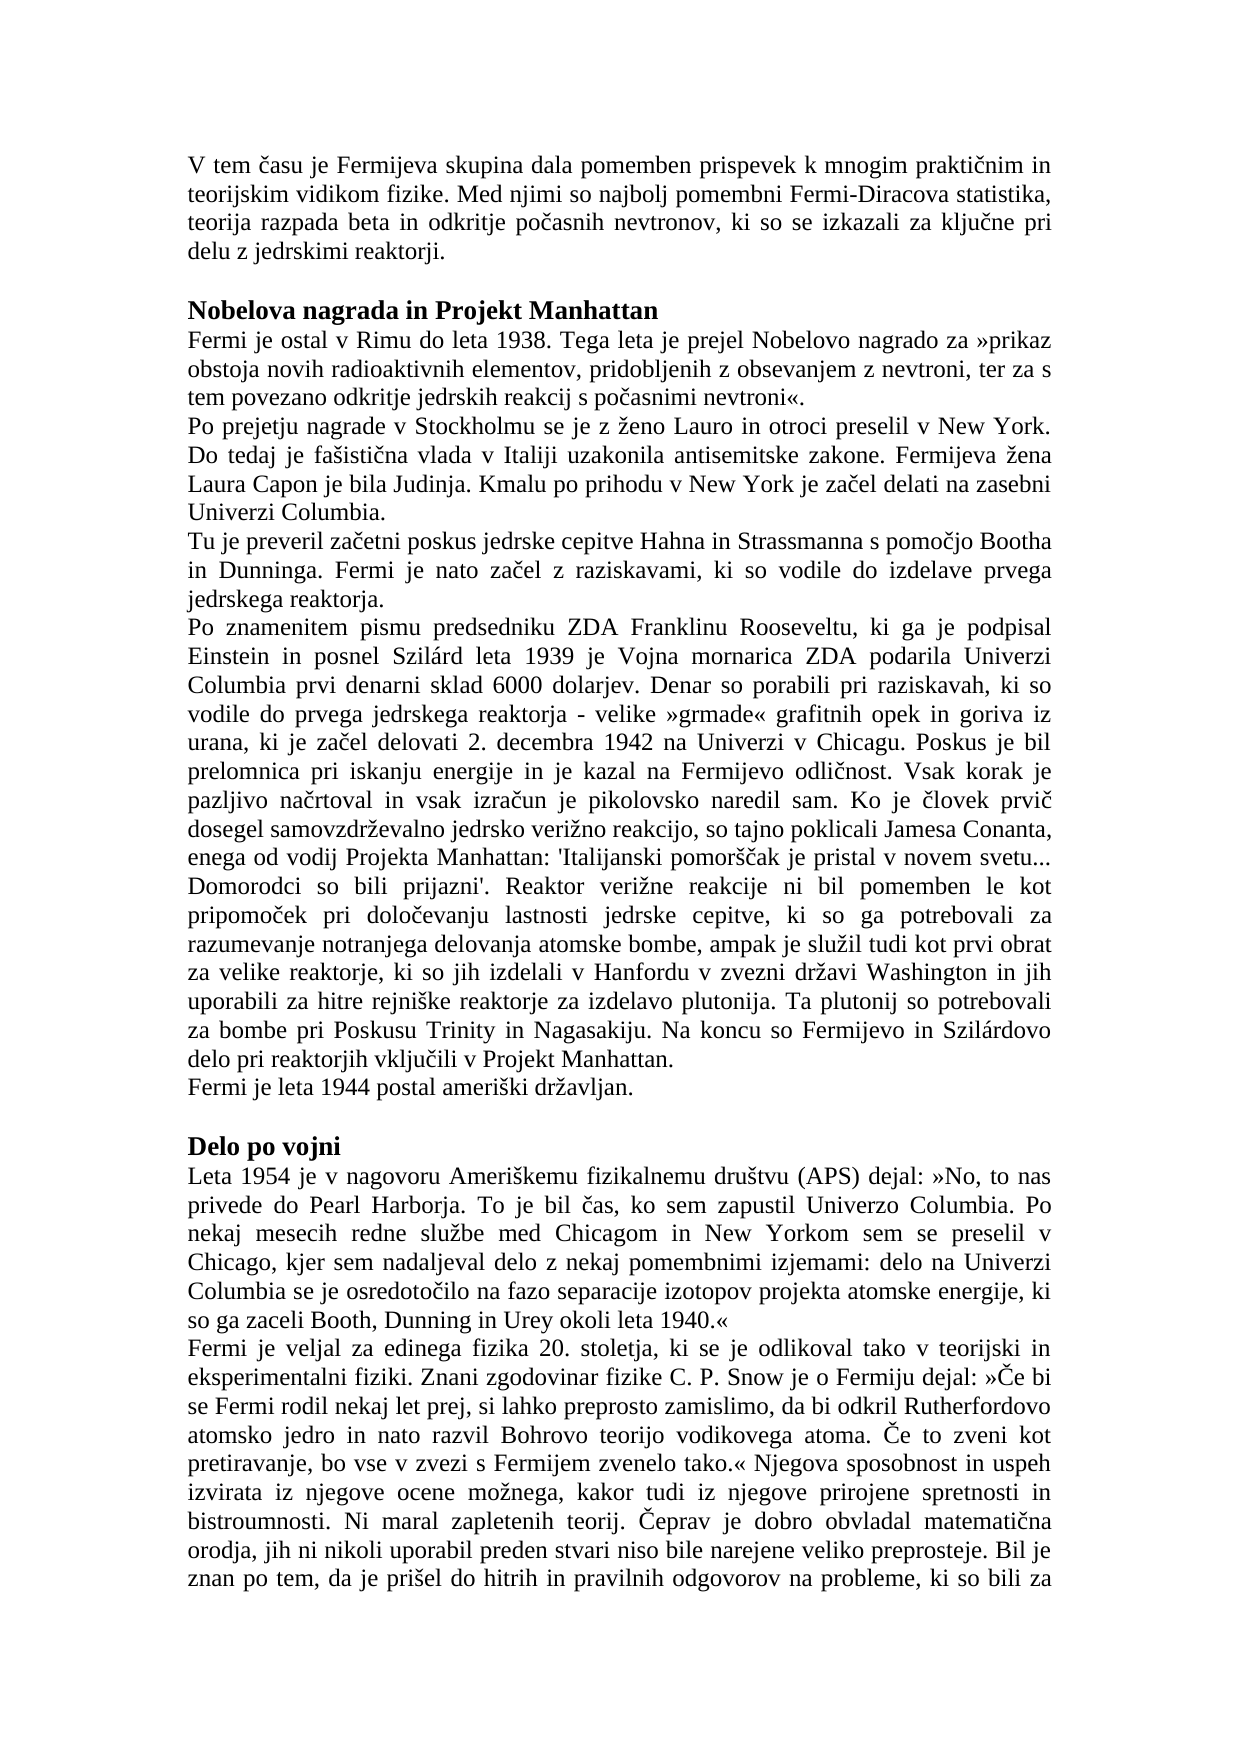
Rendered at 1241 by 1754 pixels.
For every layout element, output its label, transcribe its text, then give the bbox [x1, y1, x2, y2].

text Tu je preveril začetni poskus jedrske cepitve Hahna in Strassmanna s pomočjo Bootha in Dunninga. Fermi je nato začel z raziskavami, ki so vodile do izdelave prvega jedrskega reaktorja. [187, 526, 1053, 612]
subtitle Nobelova nagrada in Projekt Manhattan [187, 294, 1053, 325]
subtitle Delo po vojni [187, 1130, 1053, 1161]
text Fermi je ostal v Rimu do leta 1938. Tega leta je prejel Nobelovo nagrado za »prikaz obstoja novih radioaktivnih elementov, pridobljenih z obsevanjem z nevtroni, ter za s tem povezano odkritje jedrskih reakcij s počasnimi nevtroni«. [187, 325, 1053, 411]
text Po prejetju nagrade v Stockholmu se je z ženo Lauro in otroci preselil v New York. Do tedaj je fašistična vlada v Italiji uzakonila antisemitske zakone. Fermijeva žena Laura Capon je bila Judinja. Kmalu po prihodu v New York je začel delati na zasebni Univerzi Columbia. [187, 411, 1053, 526]
text Fermi je leta 1944 postal ameriški državljan. [187, 1072, 1053, 1101]
text V tem času je Fermijeva skupina dala pomemben prispevek k mnogim praktičnim in teorijskim vidikom fizike. Med njimi so najbolj pomembni Fermi-Diracova statistika, teorija razpada beta in odkritje počasnih nevtronov, ki so se izkazali za ključne pri delu z jedrskimi reaktorji. [187, 150, 1053, 265]
text Fermi je veljal za edinega fizika 20. stoletja, ki se je odlikoval tako v teorijski in eksperimentalni fiziki. Znani zgodovinar fizike C. P. Snow je o Fermiju dejal: »Če bi se Fermi rodil nekaj let prej, si lahko preprosto zamislimo, da bi odkril Rutherfordovo atomsko jedro in nato razvil Bohrovo teorijo vodikovega atoma. Če to zveni kot pretiravanje, bo vse v zvezi s Fermijem zvenelo tako.« Njegova sposobnost in uspeh izvirata iz njegove ocene možnega, kakor tudi iz njegove prirojene spretnosti in bistroumnosti. Ni maral zapletenih teorij. Čeprav je dobro obvladal matematična orodja, jih ni nikoli uporabil preden stvari niso bile narejene veliko preprosteje. Bil je znan po tem, da je prišel do hitrih in pravilnih odgovorov na probleme, ki so bili za [187, 1333, 1053, 1592]
text Leta 1954 je v nagovoru Ameriškemu fizikalnemu društvu (APS) dejal: »No, to nas privede do Pearl Harborja. To je bil čas, ko sem zapustil Univerzo Columbia. Po nekaj mesecih redne službe med Chicagom in New Yorkom sem se preselil v Chicago, kjer sem nadaljeval delo z nekaj pomembnimi izjemami: delo na Univerzi Columbia se je osredotočilo na fazo separacije izotopov projekta atomske energije, ki so ga zaceli Booth, Dunning in Urey okoli leta 1940.« [187, 1161, 1053, 1333]
text Po znamenitem pismu predsedniku ZDA Franklinu Rooseveltu, ki ga je podpisal Einstein in posnel Szilárd leta 1939 je Vojna mornarica ZDA podarila Univerzi Columbia prvi denarni sklad 6000 dolarjev. Denar so porabili pri raziskavah, ki so vodile do prvega jedrskega reaktorja - velike »grmade« grafitnih opek in goriva iz urana, ki je začel delovati 2. decembra 1942 na Univerzi v Chicagu. Poskus je bil prelomnica pri iskanju energije in je kazal na Fermijevo odličnost. Vsak korak je pazljivo načrtoval in vsak izračun je pikolovsko naredil sam. Ko je človek prvič dosegel samovzdrževalno jedrsko verižno reakcijo, so tajno poklicali Jamesa Conanta, enega od vodij Projekta Manhattan: 'Italijanski pomorščak je pristal v novem svetu... Domorodci so bili prijazni'. Reaktor verižne reakcije ni bil pomemben le kot pripomoček pri določevanju lastnosti jedrske cepitve, ki so ga potrebovali za razumevanje notranjega delovanja atomske bombe, ampak je služil tudi kot prvi obrat za velike reaktorje, ki so jih izdelali v Hanfordu v zvezni državi Washington in jih uporabili za hitre rejniške reaktorje za izdelavo plutonija. Ta plutonij so potrebovali za bombe pri Poskusu Trinity in Nagasakiju. Na koncu so Fermijevo in Szilárdovo delo pri reaktorjih vključili v Projekt Manhattan. [187, 612, 1053, 1072]
